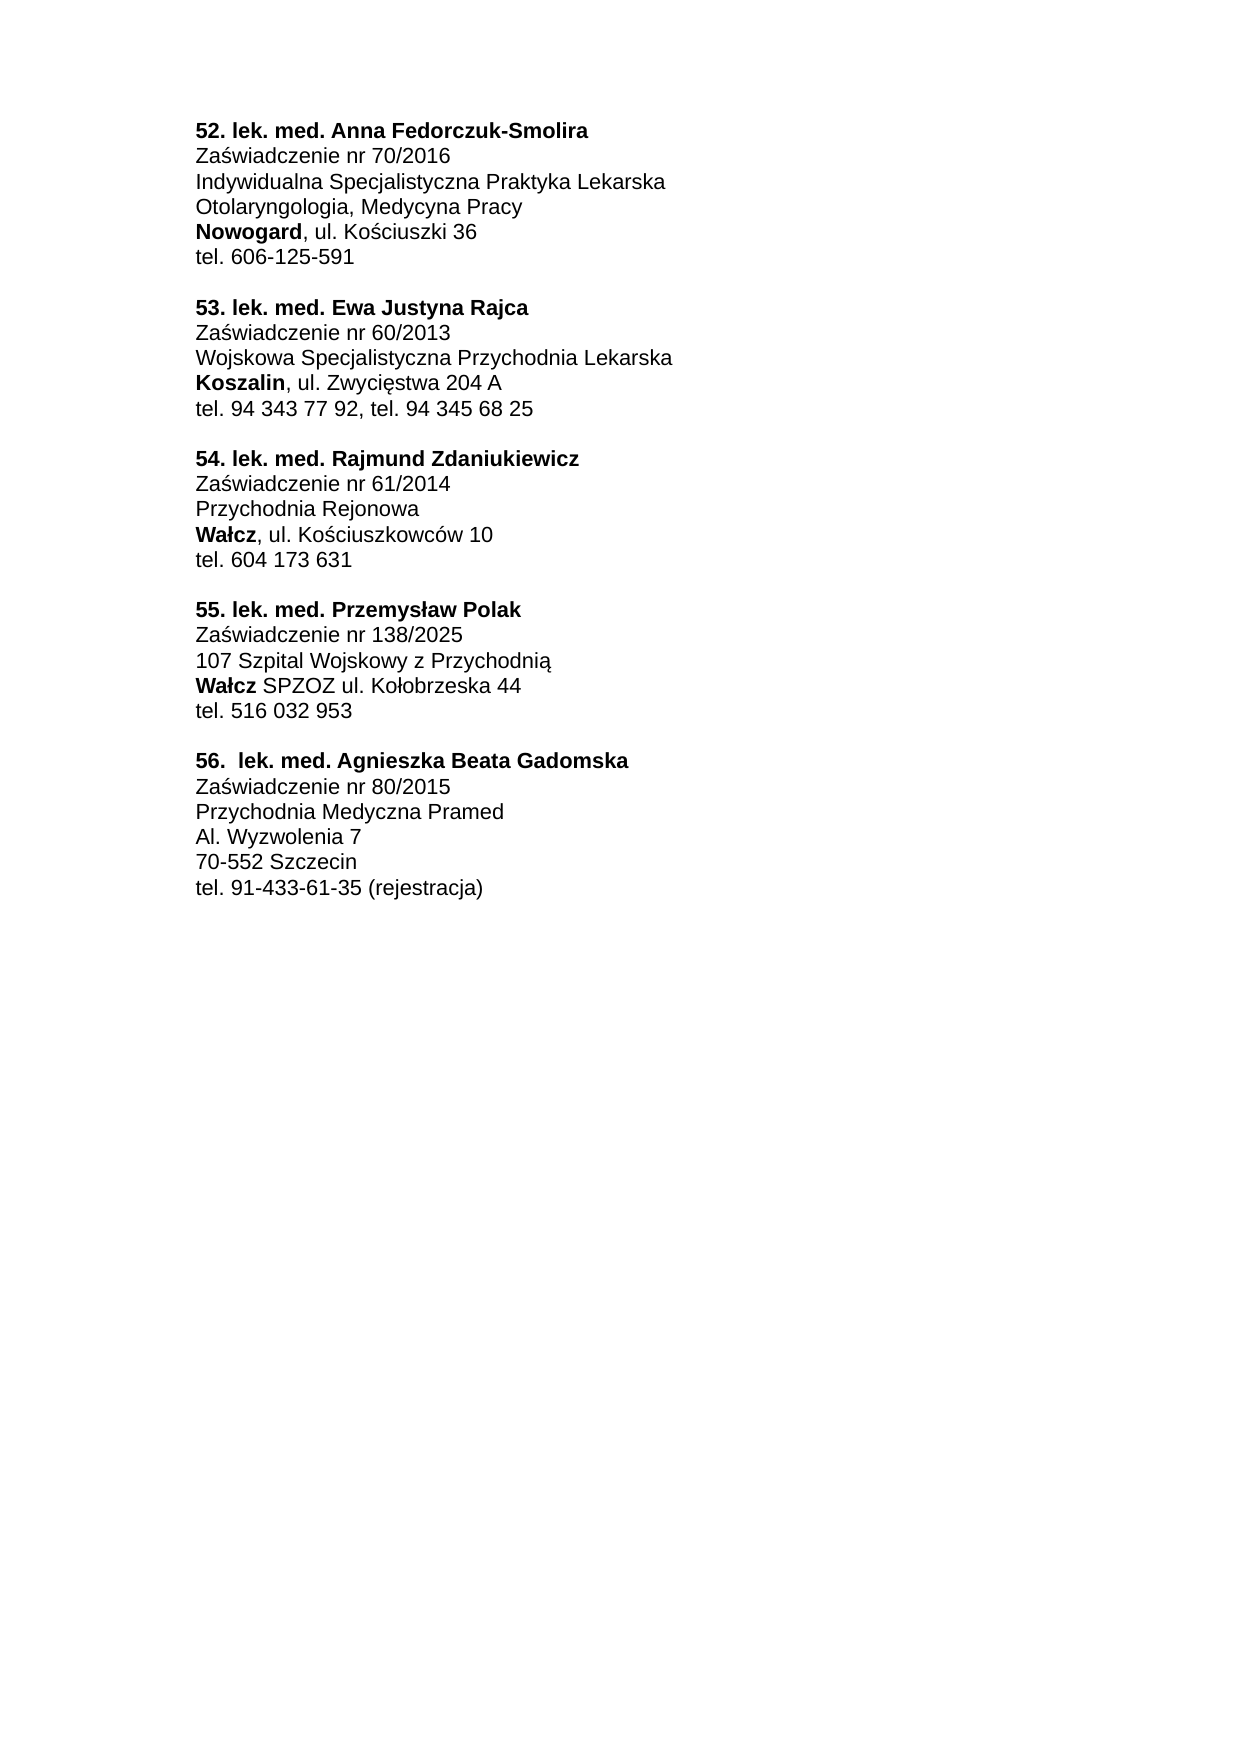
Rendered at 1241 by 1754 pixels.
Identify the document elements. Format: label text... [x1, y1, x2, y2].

text Indywidualna Specjalistyczna Praktyka Lekarska [195, 168, 1122, 194]
text 70-552 Szczecin [195, 849, 1122, 874]
text Al. Wyzwolenia 7 [195, 824, 1122, 849]
text 53. lek. med. Ewa Justyna Rajca [195, 294, 1122, 320]
text tel. 94 343 77 92, tel. 94 345 68 25 [195, 395, 1122, 421]
text Wałcz SPZOZ ul. Kołobrzeska 44 [195, 673, 1122, 698]
text Zaświadczenie nr 60/2013 [195, 320, 1122, 345]
text 55. lek. med. Przemysław Polak [195, 597, 1122, 622]
text Zaświadczenie nr 61/2014 [195, 471, 1122, 496]
text tel. 91-433-61-35 (rejestracja) [195, 874, 1122, 899]
text Zaświadczenie nr 80/2015 [195, 773, 1122, 799]
text Wojskowa Specjalistyczna Przychodnia Lekarska [195, 345, 1122, 370]
text Koszalin, ul. Zwycięstwa 204 A [195, 370, 1122, 395]
text Zaświadczenie nr 70/2016 [195, 143, 1122, 168]
text 52. lek. med. Anna Fedorczuk-Smolira [195, 118, 1122, 143]
text Nowogard, ul. Kościuszki 36 [195, 219, 1122, 244]
text Otolaryngologia, Medycyna Pracy [195, 194, 1122, 219]
text Przychodnia Medyczna Pramed [195, 799, 1122, 824]
text tel. 604 173 631 [195, 547, 1122, 572]
text Wałcz, ul. Kościuszkowców 10 [195, 521, 1122, 547]
text 56. lek. med. Agnieszka Beata Gadomska [195, 748, 1122, 773]
text 107 Szpital Wojskowy z Przychodnią [195, 647, 1122, 673]
text Zaświadczenie nr 138/2025 [195, 622, 1122, 647]
text 54. lek. med. Rajmund Zdaniukiewicz [195, 446, 1122, 471]
text tel. 516 032 953 [195, 698, 1122, 723]
text tel. 606-125-591 [195, 244, 1122, 269]
text Przychodnia Rejonowa [195, 496, 1122, 521]
